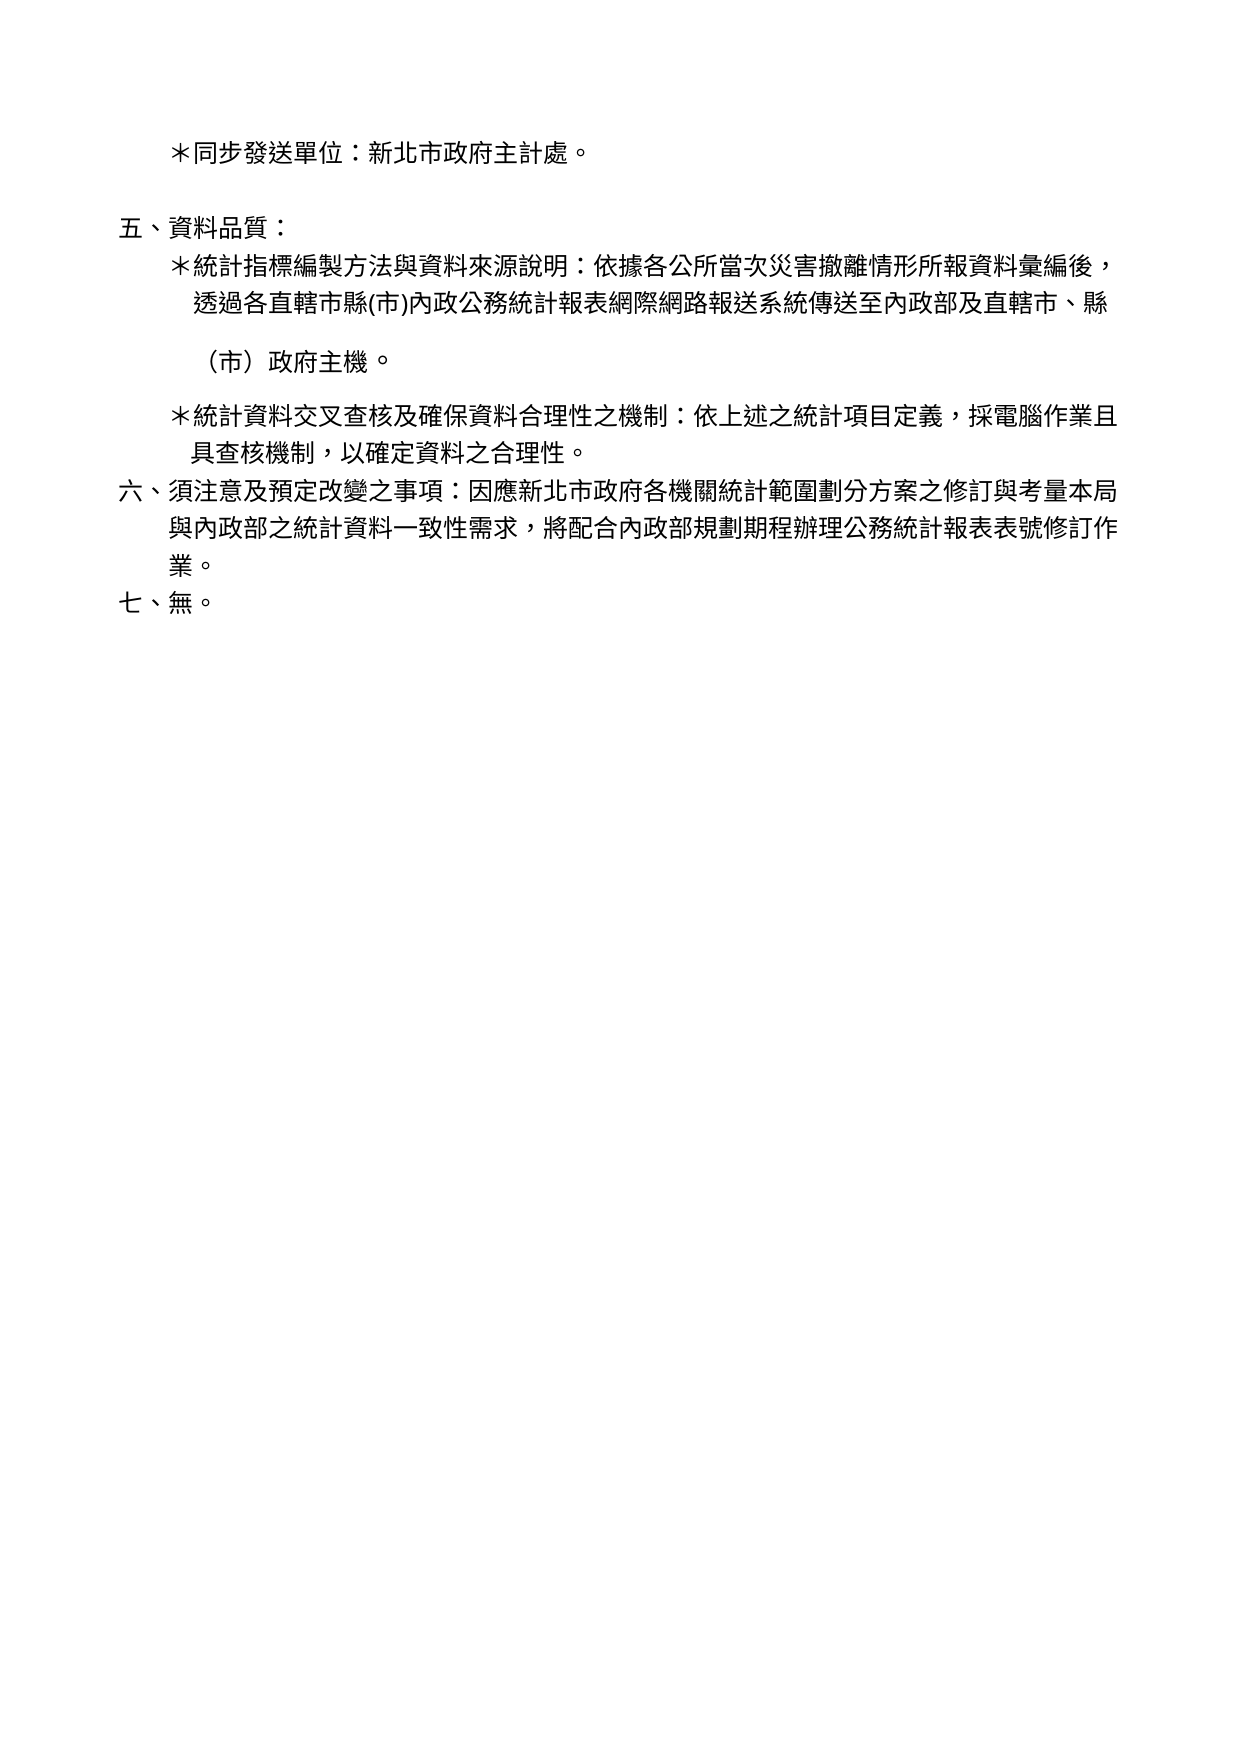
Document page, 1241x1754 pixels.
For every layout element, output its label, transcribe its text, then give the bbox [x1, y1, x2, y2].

text 六、須注意及預定改變之事項：因應新北市政府各機關統計範圍劃分方案之修訂與考量本局與內政部之統計資料一致性需求，將配合內政部規劃期程辦理公務統計報表表號修訂作業。 [118, 464, 1122, 577]
text ＊統計指標編製方法與資料來源說明：依據各公所當次災害撤離情形所報資料彙編後，透過各直轄市縣(市)內政公務統計報表網際網路報送系統傳送至內政部及直轄市、縣（市）政府主機。 [168, 239, 1122, 389]
text ＊同步發送單位：新北市政府主計處。 [168, 127, 1122, 164]
text 七、無。 [118, 577, 1122, 614]
text ＊統計資料交叉查核及確保資料合理性之機制：依上述之統計項目定義，採電腦作業且具查核機制，以確定資料之合理性。 [168, 389, 1122, 464]
text 五、資料品質： [118, 202, 1122, 239]
